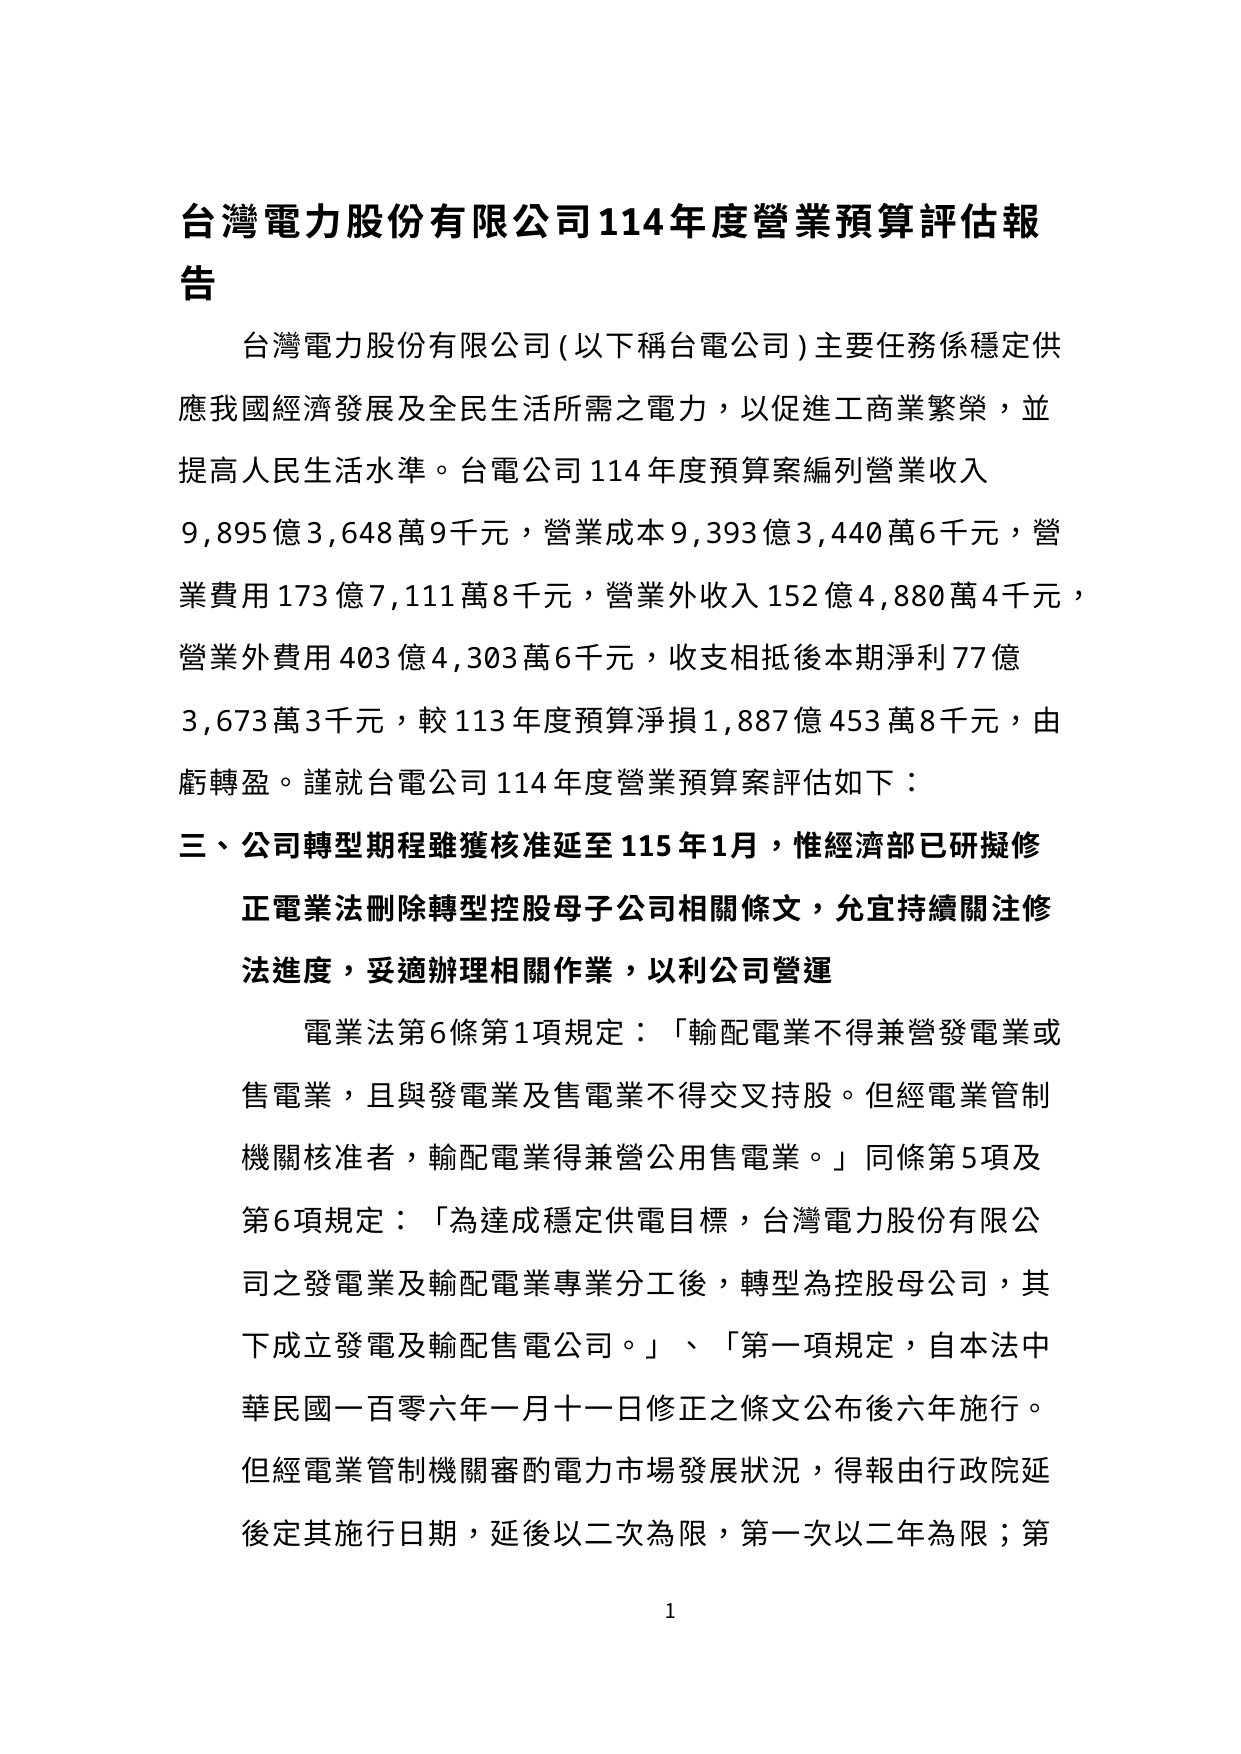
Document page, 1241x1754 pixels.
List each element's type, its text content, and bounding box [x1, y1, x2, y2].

text 電業法第6條第1項規定：「輸配電業不得兼營發電業或售電業，且與發電業及售電業不得交叉持股。但經電業管制機關核准者，輸配電業得兼營公用售電業。」同條第5項及第6項規定：「為達成穩定供電目標，台灣電力股份有限公司之發電業及輸配電業專業分工後，轉型為控股母公司，其下成立發電及輸配售電公司。」、「第一項規定，自本法中華民國一百零六年一月十一日修正之條文公布後六年施行。但經電業管制機關審酌電力市場發展狀況，得報由行政院延後定其施行日期，延後以二次為限，第一次以二年為限；第 [236, 990, 1063, 1552]
text 三、公司轉型期程雖獲核准延至115年1月，惟經濟部已研擬修正電業法刪除轉型控股母子公司相關條文，允宜持續關注修法進度，妥適辦理相關作業，以利公司營運 [177, 802, 1063, 990]
text 台灣電力股份有限公司114年度營業預算評估報告 [177, 177, 1063, 302]
text 台灣電力股份有限公司(以下稱台電公司)主要任務係穩定供應我國經濟發展及全民生活所需之電力，以促進工商業繁榮，並提高人民生活水準。台電公司114年度預算案編列營業收入9,895億3,648萬9千元，營業成本9,393億3,440萬6千元，營業費用173億7,111萬8千元，營業外收入152億4,880萬4千元，營業外費用403億4,303萬6千元，收支相抵後本期淨利77億3,673萬3千元，較113年度預算淨損1,887億453萬8千元，由虧轉盈。謹就台電公司114年度營業預算案評估如下： [177, 302, 1063, 802]
